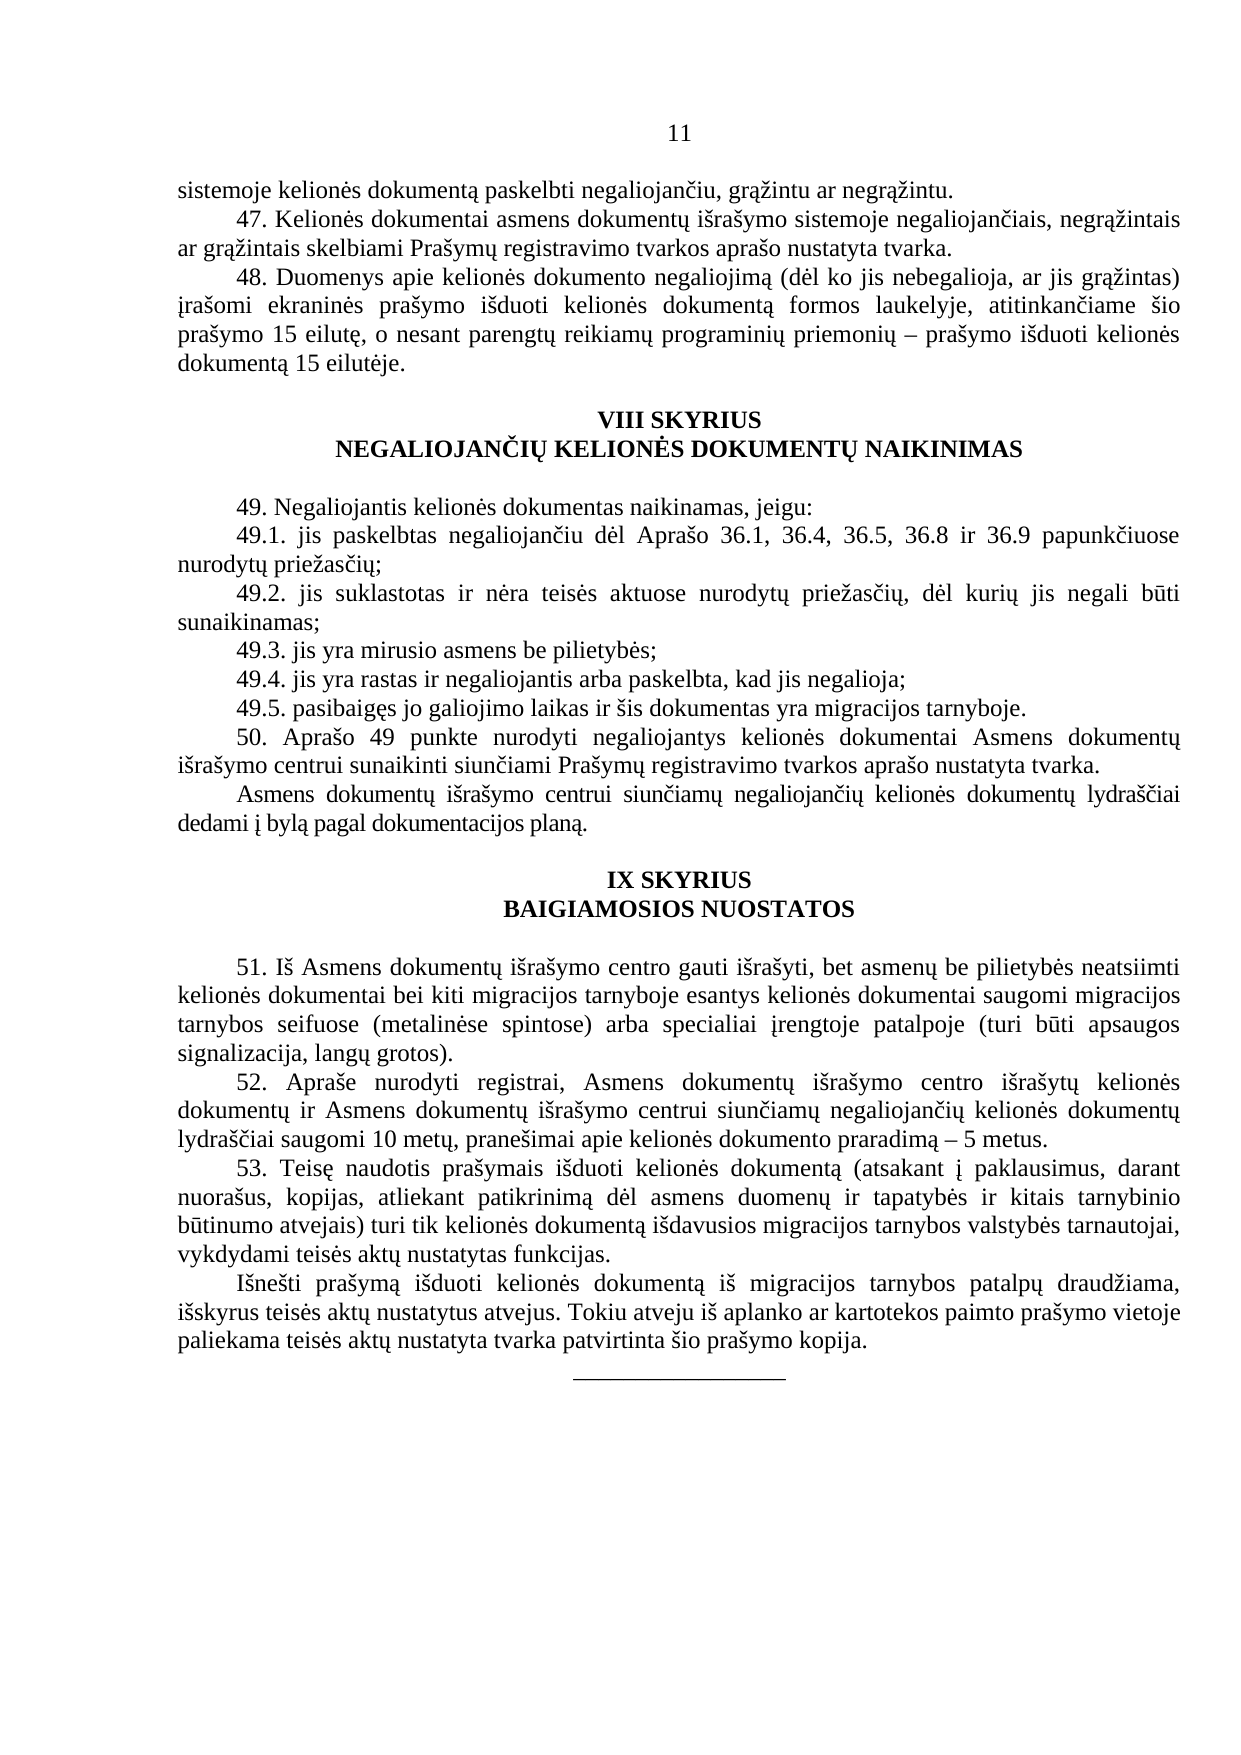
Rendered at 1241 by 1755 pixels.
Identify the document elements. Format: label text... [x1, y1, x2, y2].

text NEGALIOJANČIŲ KELIONĖS DOKUMENTŲ NAIKINIMAS [177, 434, 1181, 463]
text Asmens dokumentų išrašymo centrui siunčiamų negaliojančių kelionės dokumentų lydraščiai dedami į bylą pagal dokumentacijos planą. [177, 779, 1181, 837]
text 47. Kelionės dokumentai asmens dokumentų išrašymo sistemoje negaliojančiais, negrąžintais ar grąžintais skelbiami Prašymų registravimo tvarkos aprašo nustatyta tvarka. [177, 204, 1181, 262]
text 49.2. jis suklastotas ir nėra teisės aktuose nurodytų priežasčių, dėl kurių jis negali būti sunaikinamas; [177, 578, 1181, 636]
text 48. Duomenys apie kelionės dokumento negaliojimą (dėl ko jis nebegalioja, ar jis grąžintas) įrašomi ekraninės prašymo išduoti kelionės dokumentą formos laukelyje, atitinkančiame šio prašymo 15 eilutę, o nesant parengtų reikiamų programinių priemonių – prašymo išduoti kelionės dokumentą 15 eilutėje. [177, 262, 1181, 377]
text 49.1. jis paskelbtas negaliojančiu dėl Aprašo 36.1, 36.4, 36.5, 36.8 ir 36.9 papunkčiuose nurodytų priežasčių; [177, 521, 1181, 578]
text 51. Iš Asmens dokumentų išrašymo centro gauti išrašyti, bet asmenų be pilietybės neatsiimti kelionės dokumentai bei kiti migracijos tarnyboje esantys kelionės dokumentai saugomi migracijos tarnybos seifuose (metalinėse spintose) arba specialiai įrengtoje patalpoje (turi būti apsaugos signalizacija, langų grotos). [177, 952, 1181, 1067]
text 49.5. pasibaigęs jo galiojimo laikas ir šis dokumentas yra migracijos tarnyboje. [177, 693, 1181, 722]
text sistemoje kelionės dokumentą paskelbti negaliojančiu, grąžintu ar negrąžintu. [177, 176, 1181, 204]
text VIII skyrius [177, 406, 1181, 434]
text 49. Negaliojantis kelionės dokumentas naikinamas, jeigu: [177, 492, 1181, 521]
text 50. Aprašo 49 punkte nurodyti negaliojantys kelionės dokumentai Asmens dokumentų išrašymo centrui sunaikinti siunčiami Prašymų registravimo tvarkos aprašo nustatyta tvarka. [177, 722, 1181, 779]
text IX skyrius [177, 866, 1181, 894]
text 52. Apraše nurodyti registrai, Asmens dokumentų išrašymo centro išrašytų kelionės dokumentų ir Asmens dokumentų išrašymo centrui siunčiamų negaliojančių kelionės dokumentų lydraščiai saugomi 10 metų, pranešimai apie kelionės dokumento praradimą – 5 metus. [177, 1067, 1181, 1153]
text _________________ [177, 1354, 1181, 1383]
text BAIGIAMOSIOS NUOSTATOS [177, 894, 1181, 923]
text 49.3. jis yra mirusio asmens be pilietybės; [177, 636, 1181, 664]
text Išnešti prašymą išduoti kelionės dokumentą iš migracijos tarnybos patalpų draudžiama, išskyrus teisės aktų nustatytus atvejus. Tokiu atveju iš aplanko ar kartotekos paimto prašymo vietoje paliekama teisės aktų nustatyta tvarka patvirtinta šio prašymo kopija. [177, 1268, 1181, 1354]
text 49.4. jis yra rastas ir negaliojantis arba paskelbta, kad jis negalioja; [177, 664, 1181, 693]
text 53. Teisę naudotis prašymais išduoti kelionės dokumentą (atsakant į paklausimus, darant nuorašus, kopijas, atliekant patikrinimą dėl asmens duomenų ir tapatybės ir kitais tarnybinio būtinumo atvejais) turi tik kelionės dokumentą išdavusios migracijos tarnybos valstybės tarnautojai, vykdydami teisės aktų nustatytas funkcijas. [177, 1153, 1181, 1268]
